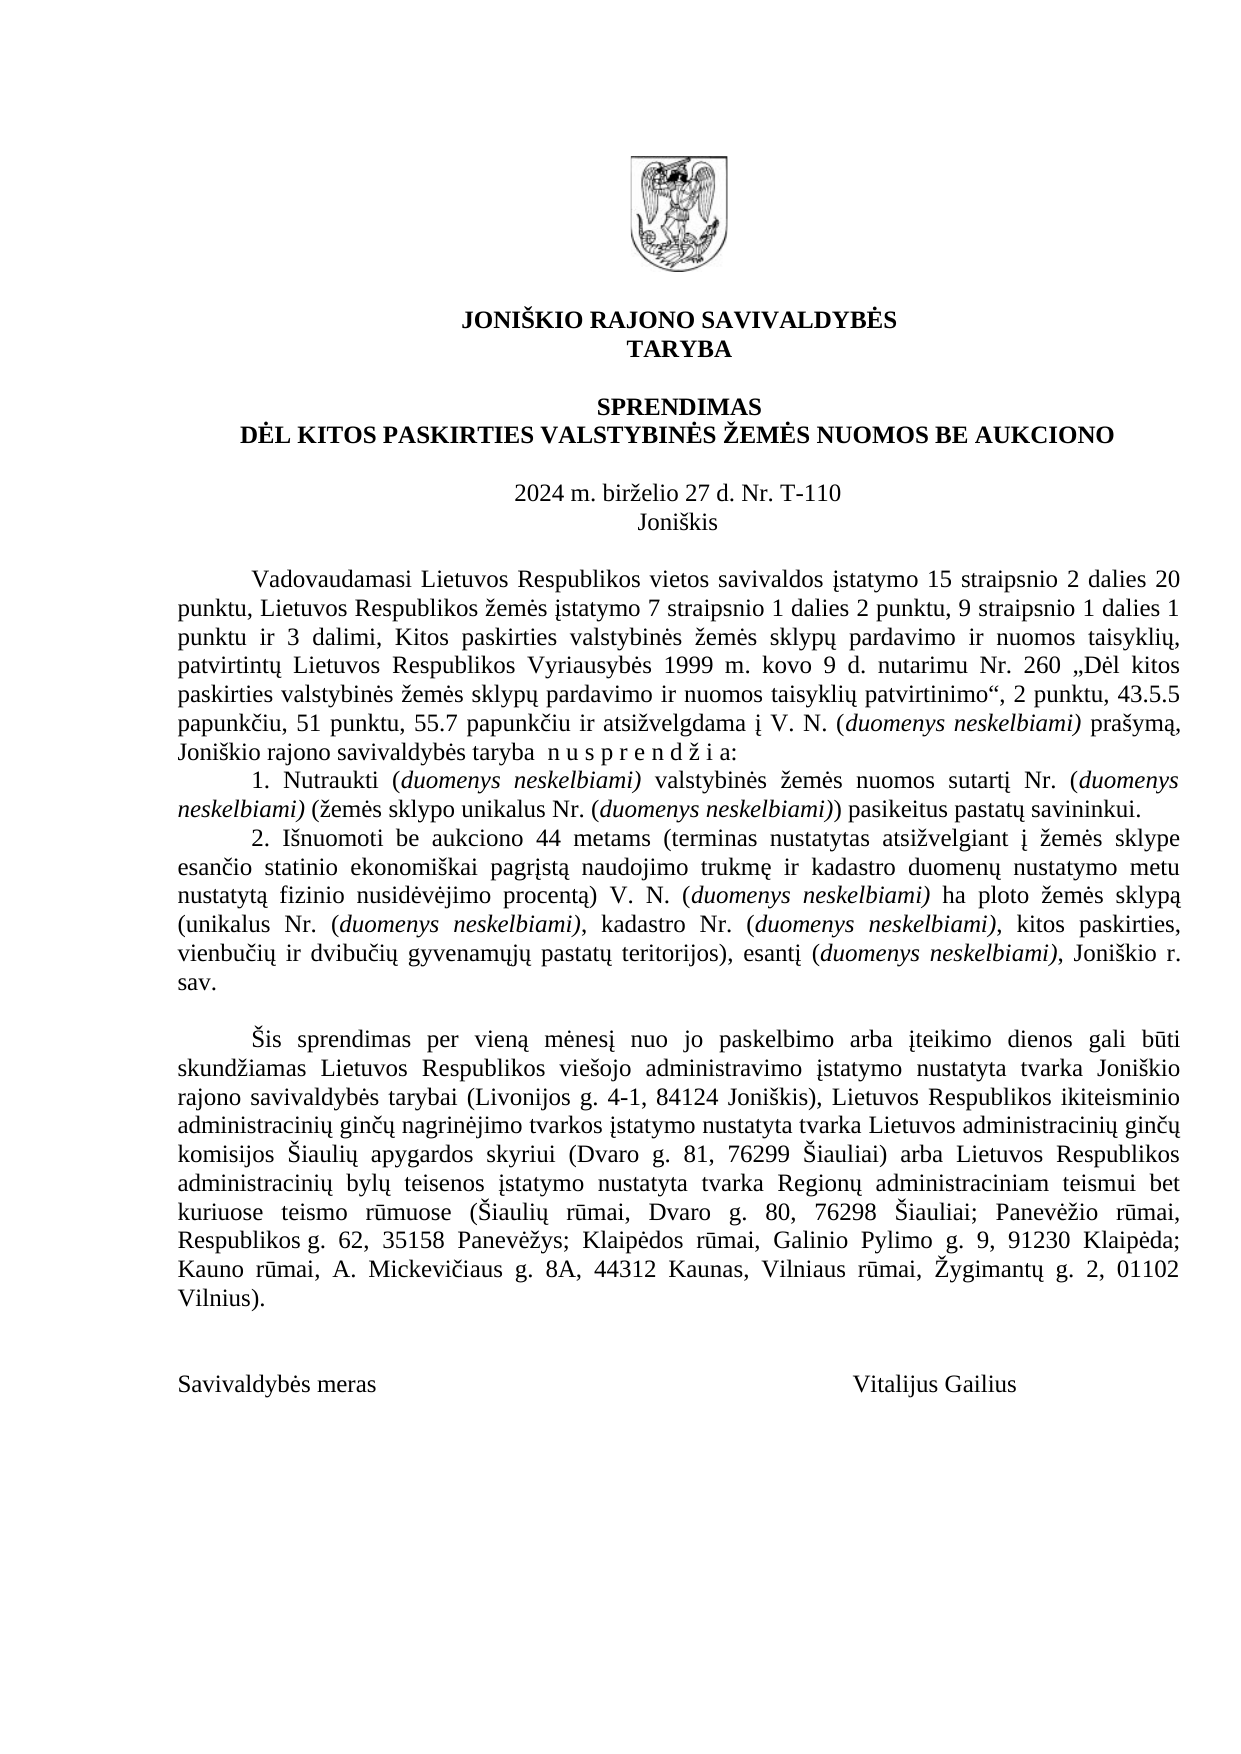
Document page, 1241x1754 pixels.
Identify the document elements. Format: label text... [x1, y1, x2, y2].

text Joniškis [174, 507, 1181, 535]
text Joniškio rajono savivaldybės TARYBA [177, 305, 1181, 363]
text 2. Išnuomoti be aukciono 44 metams (terminas nustatytas atsižvelgiant į žemės sklype esančio statinio ekonomiškai pagrįstą naudojimo trukmę ir kadastro duomenų nustatymo metu nustatytą fizinio nusidėvėjimo procentą) V. N. (duomenys neskelbiami) ha ploto žemės sklypą (unikalus Nr. (duomenys neskelbiami), kadastro Nr. (duomenys neskelbiami), kitos paskirties, vienbučių ir dvibučių gyvenamųjų pastatų teritorijos), esantį (duomenys neskelbiami), Joniškio r. sav. [177, 823, 1181, 995]
text Savivaldybės meras Vitalijus Gailius [177, 1369, 1181, 1398]
text sprendimas [177, 392, 1181, 420]
text Vadovaudamasi Lietuvos Respublikos vietos savivaldos įstatymo 15 straipsnio 2 dalies 20 punktu, Lietuvos Respublikos žemės įstatymo 7 straipsnio 1 dalies 2 punktu, 9 straipsnio 1 dalies 1 punktu ir 3 dalimi, Kitos paskirties valstybinės žemės sklypų pardavimo ir nuomos taisyklių, patvirtintų Lietuvos Respublikos Vyriausybės 1999 m. kovo 9 d. nutarimu Nr. 260 „Dėl kitos paskirties valstybinės žemės sklypų pardavimo ir nuomos taisyklių patvirtinimo“, 2 punktu, 43.5.5 papunkčiu, 51 punktu, 55.7 papunkčiu ir atsižvelgdama į V. N. (duomenys neskelbiami) prašymą, Joniškio rajono savivaldybės taryba nusprendžia: [177, 564, 1181, 765]
text Šis sprendimas per vieną mėnesį nuo jo paskelbimo arba įteikimo dienos gali būti skundžiamas Lietuvos Respublikos viešojo administravimo įstatymo nustatyta tvarka Joniškio rajono savivaldybės tarybai (Livonijos g. 4-1, 84124 Joniškis), Lietuvos Respublikos ikiteisminio administracinių ginčų nagrinėjimo tvarkos įstatymo nustatyta tvarka Lietuvos administracinių ginčų komisijos Šiaulių apygardos skyriui (Dvaro g. 81, 76299 Šiauliai) arba Lietuvos Respublikos administracinių bylų teisenos įstatymo nustatyta tvarka Regionų administraciniam teismui bet kuriuose teismo rūmuose (Šiaulių rūmai, Dvaro g. 80, 76298 Šiauliai; Panevėžio rūmai, Respublikos g. 62, 35158 Panevėžys; Klaipėdos rūmai, Galinio Pylimo g. 9, 91230 Klaipėda; Kauno rūmai, A. Mickevičiaus g. 8A, 44312 Kaunas, Vilniaus rūmai, Žygimantų g. 2, 01102 Vilnius). [177, 1024, 1181, 1312]
text DĖL KITOS PASKIRTIES VALSTYBINĖS ŽEMĖS NUOMOS BE AUKCIONO [174, 420, 1181, 449]
text 2024 m. birželio 27 d. Nr. T-110 [174, 478, 1181, 507]
text 1. Nutraukti (duomenys neskelbiami) valstybinės žemės nuomos sutartį Nr. (duomenys neskelbiami) (žemės sklypo unikalus Nr. (duomenys neskelbiami)) pasikeitus pastatų savininkui. [177, 765, 1181, 823]
